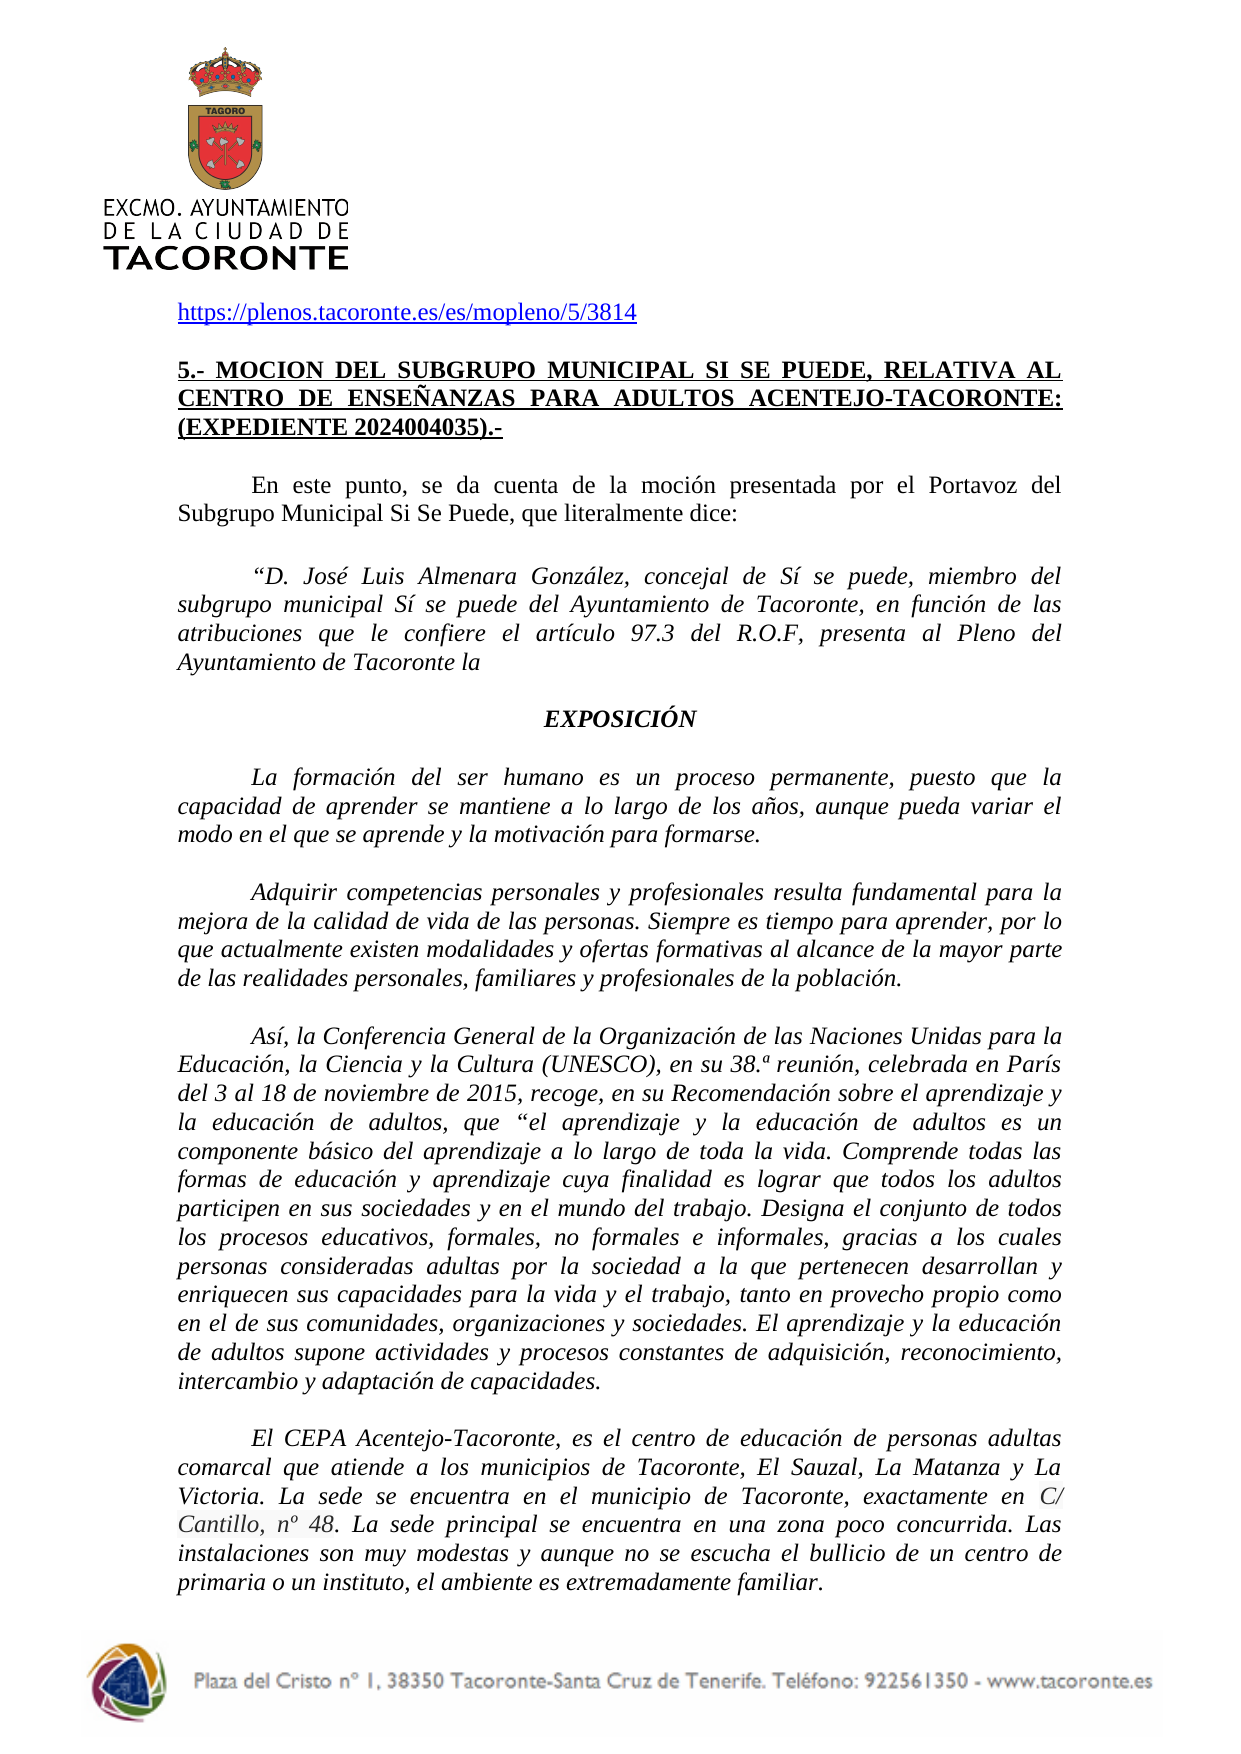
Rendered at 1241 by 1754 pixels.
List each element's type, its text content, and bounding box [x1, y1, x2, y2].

text Adquirir competencias personales y profesionales resulta fundamental para la mejora de la calidad de vida de las personas. Siempre es tiempo para aprender, por lo que actualmente existen modalidades y ofertas formativas al alcance de la mayor parte de las realidades personales, familiares y profesionales de la población. [177, 877, 1063, 992]
text EXPOSICIÓN [177, 704, 1063, 733]
text https://plenos.tacoronte.es/es/mopleno/5/3814 [177, 297, 1063, 326]
text (EXPEDIENTE 2024004035).- [177, 409, 1063, 441]
text El CEPA Acentejo-Tacoronte, es el centro de educación de personas adultas comarcal que atiende a los municipios de Tacoronte, El Sauzal, La Matanza y La Victoria. La sede se encuentra en el municipio de Tacoronte, exactamente en C/ Cantillo, nº 48. La sede principal se encuentra en una zona poco concurrida. Las instalaciones son muy modestas y aunque no se escucha el bullicio de un centro de primaria o un instituto, el ambiente es extremadamente familiar. [177, 1423, 1063, 1596]
picture [80, 1630, 1163, 1737]
text Así, la Conferencia General de la Organización de las Naciones Unidas para la Educación, la Ciencia y la Cultura (UNESCO), en su 38.ª reunión, celebrada en París del 3 al 18 de noviembre de 2015, recoge, en su Recomendación sobre el aprendizaje y la educación de adultos, que “el aprendizaje y la educación de adultos es un componente básico del aprendizaje a lo largo de toda la vida. Comprende todas las formas de educación y aprendizaje cuya finalidad es lograr que todos los adultos participen en sus sociedades y en el mundo del trabajo. Designa el conjunto de todos los procesos educativos, formales, no formales e informales, gracias a los cuales personas consideradas adultas por la sociedad a la que pertenecen desarrollan y enriquecen sus capacidades para la vida y el trabajo, tanto en provecho propio como en el de sus comunidades, organizaciones y sociedades. El aprendizaje y la educación de adultos supone actividades y procesos constantes de adquisición, reconocimiento, intercambio y adaptación de capacidades. [177, 1021, 1063, 1394]
text CENTRO DE ENSEÑANZAS PARA ADULTOS ACENTEJO-TACORONTE: [177, 381, 1063, 408]
text 5.- MOCION DEL SUBGRUPO MUNICIPAL SI SE PUEDE, RELATIVA AL [177, 355, 1063, 380]
picture [103, 47, 348, 270]
text En este punto, se da cuenta de la moción presentada por el Portavoz del Subgrupo Municipal Si Se Puede, que literalmente dice: [177, 470, 1063, 527]
text La formación del ser humano es un proceso permanente, puesto que la capacidad de aprender se mantiene a lo largo de los años, aunque pueda variar el modo en el que se aprende y la motivación para formarse. [177, 762, 1063, 848]
text “D. José Luis Almenara González, concejal de Sí se puede, miembro del subgrupo municipal Sí se puede del Ayuntamiento de Tacoronte, en función de las atribuciones que le confiere el artículo 97.3 del R.O.F, presenta al Pleno del Ayuntamiento de Tacoronte la [177, 561, 1063, 676]
